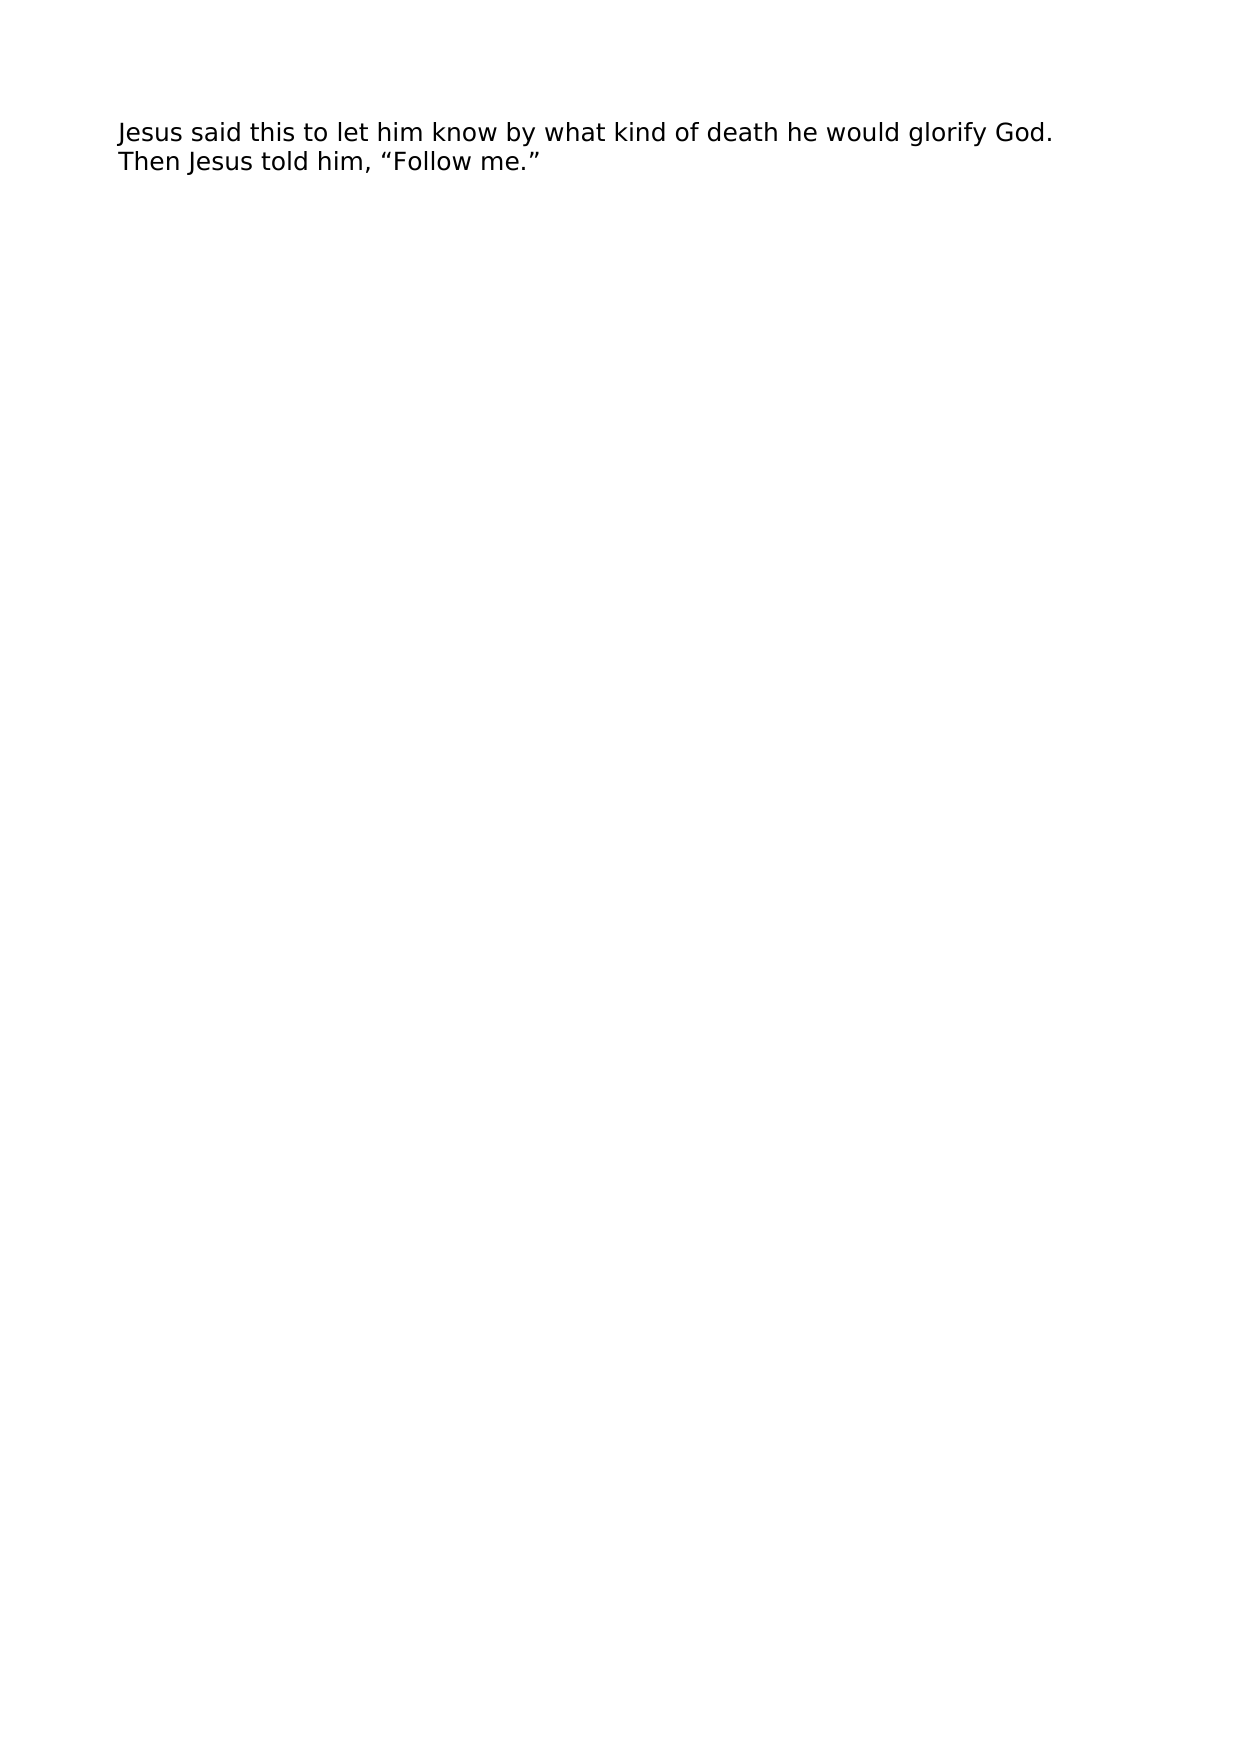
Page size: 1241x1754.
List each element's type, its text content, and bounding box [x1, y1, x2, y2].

text Jesus said this to let him know by what kind of death he would glorify God. Then Jesus told him, “Follow me.” [118, 118, 1122, 176]
